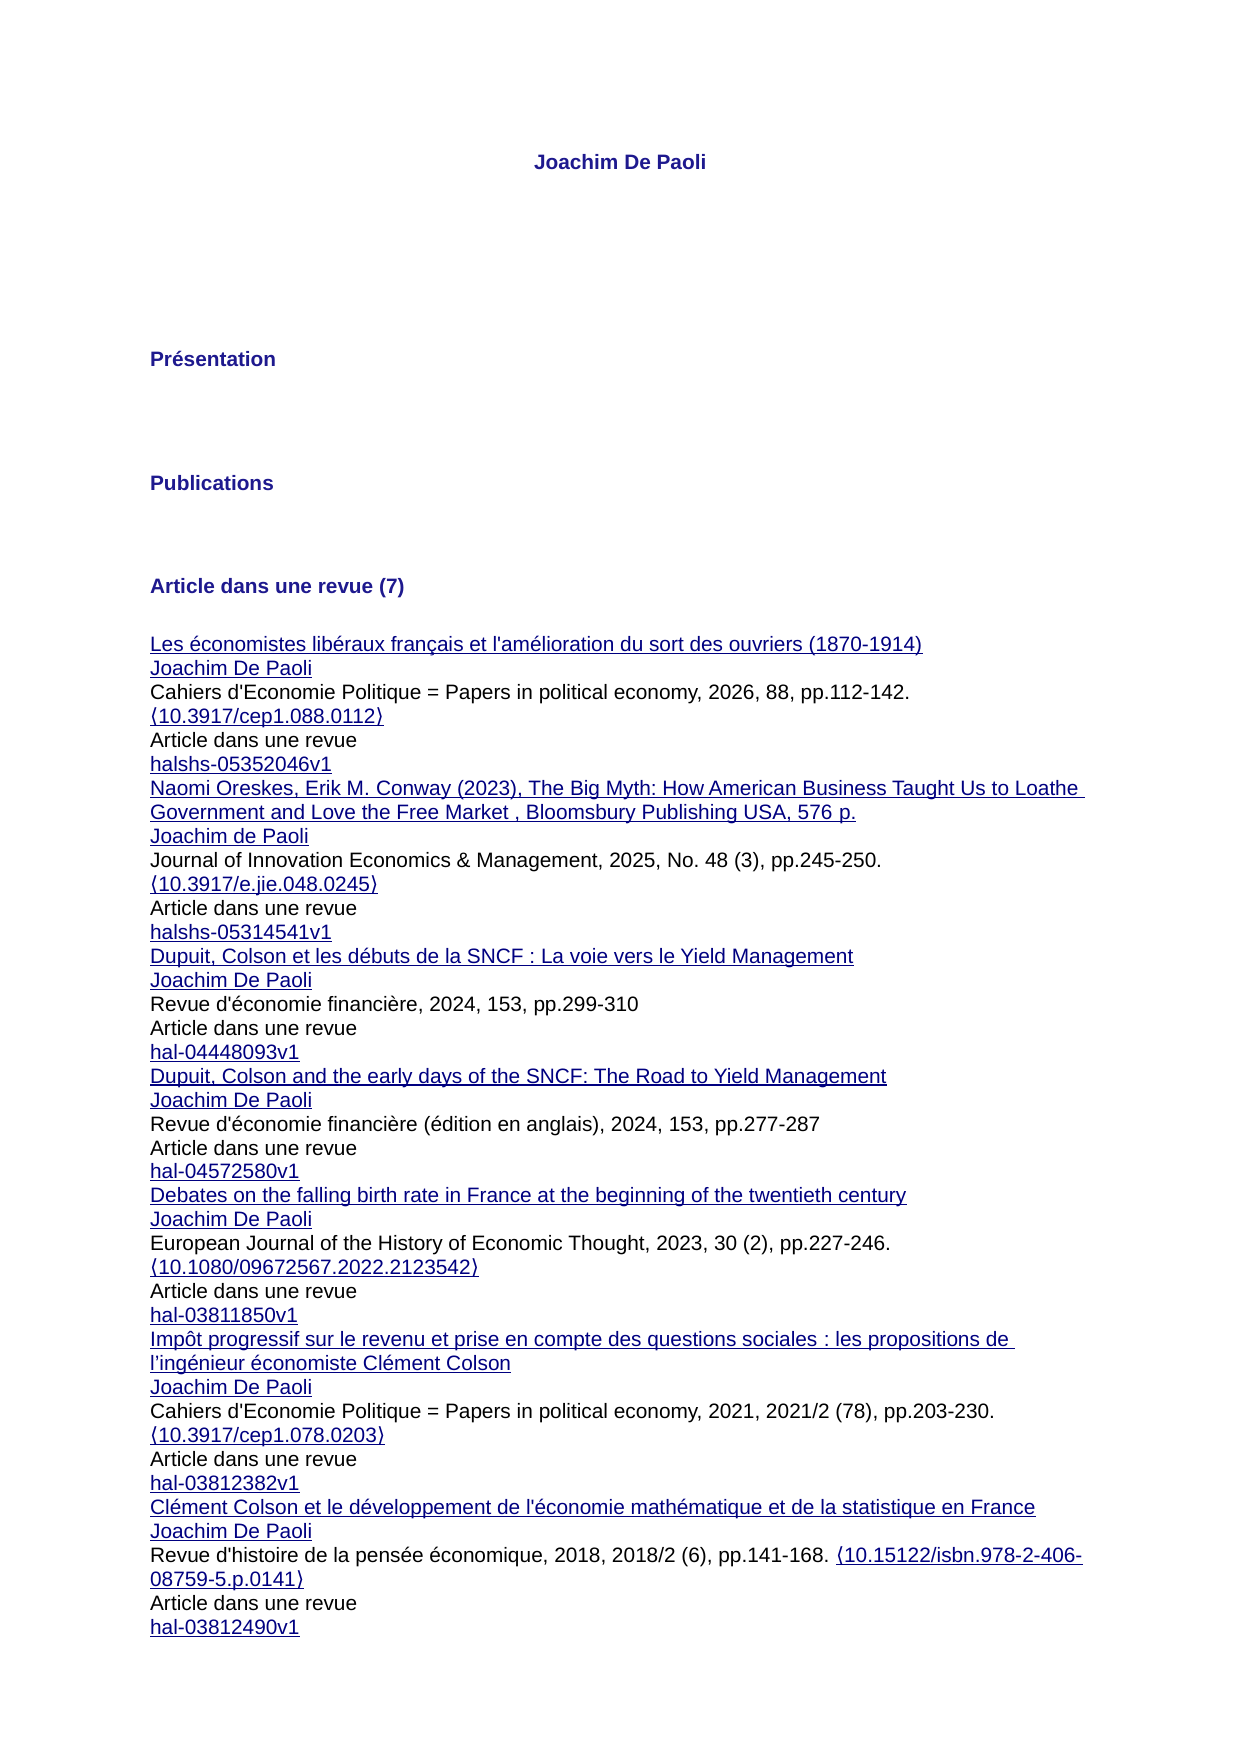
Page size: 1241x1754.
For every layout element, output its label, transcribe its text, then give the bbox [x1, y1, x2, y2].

subtitle Publications [150, 471, 1090, 495]
table_cell Clément Colson et le développement de l'économie mathématique et de la statistique en France Joachim De Paoli Revue d'histoire de la pensée économique, 2018, 2018/2 (6), pp.141-168. ⟨10.15122/isbn.978-2-406-08759-5.p.0141⟩ Article dans une revue hal-03812490v1 [150, 1495, 1090, 1638]
table_cell Naomi Oreskes, Erik M. Conway (2023), The Big Myth: How American Business Taught Us to Loathe Government and Love the Free Market , Bloomsbury Publishing USA, 576 p. Joachim de Paoli Journal of Innovation Economics & Management, 2025, No. 48 (3), pp.245-250. ⟨10.3917/e.jie.048.0245⟩ Article dans une revue halshs-05314541v1 [150, 776, 1090, 944]
subtitle Joachim De Paoli [150, 150, 1090, 174]
subtitle Présentation [150, 347, 1090, 371]
subtitle Article dans une revue (7) [150, 574, 1090, 598]
table_cell Impôt progressif sur le revenu et prise en compte des questions sociales : les propositions de l’ingénieur économiste Clément Colson Joachim De Paoli Cahiers d'Economie Politique = Papers in political economy, 2021, 2021/2 (78), pp.203-230. ⟨10.3917/cep1.078.0203⟩ Article dans une revue hal-03812382v1 [150, 1327, 1090, 1495]
table_cell Dupuit, Colson and the early days of the SNCF: The Road to Yield Management Joachim De Paoli Revue d'économie financière (édition en anglais), 2024, 153, pp.277-287 Article dans une revue hal-04572580v1 [150, 1064, 1090, 1183]
table_cell Debates on the falling birth rate in France at the beginning of the twentieth century Joachim De Paoli European Journal of the History of Economic Thought, 2023, 30 (2), pp.227-246. ⟨10.1080/09672567.2022.2123542⟩ Article dans une revue hal-03811850v1 [150, 1183, 1090, 1327]
table_header Les économistes libéraux français et l'amélioration du sort des ouvriers (1870-1914) Joachim De Paoli Cahiers d'Economie Politique = Papers in political economy, 2026, 88, pp.112-142. ⟨10.3917/cep1.088.0112⟩ Article dans une revue halshs-05352046v1 [150, 632, 1090, 776]
table_cell Dupuit, Colson et les débuts de la SNCF : La voie vers le Yield Management Joachim De Paoli Revue d'économie financière, 2024, 153, pp.299-310 Article dans une revue hal-04448093v1 [150, 944, 1090, 1063]
